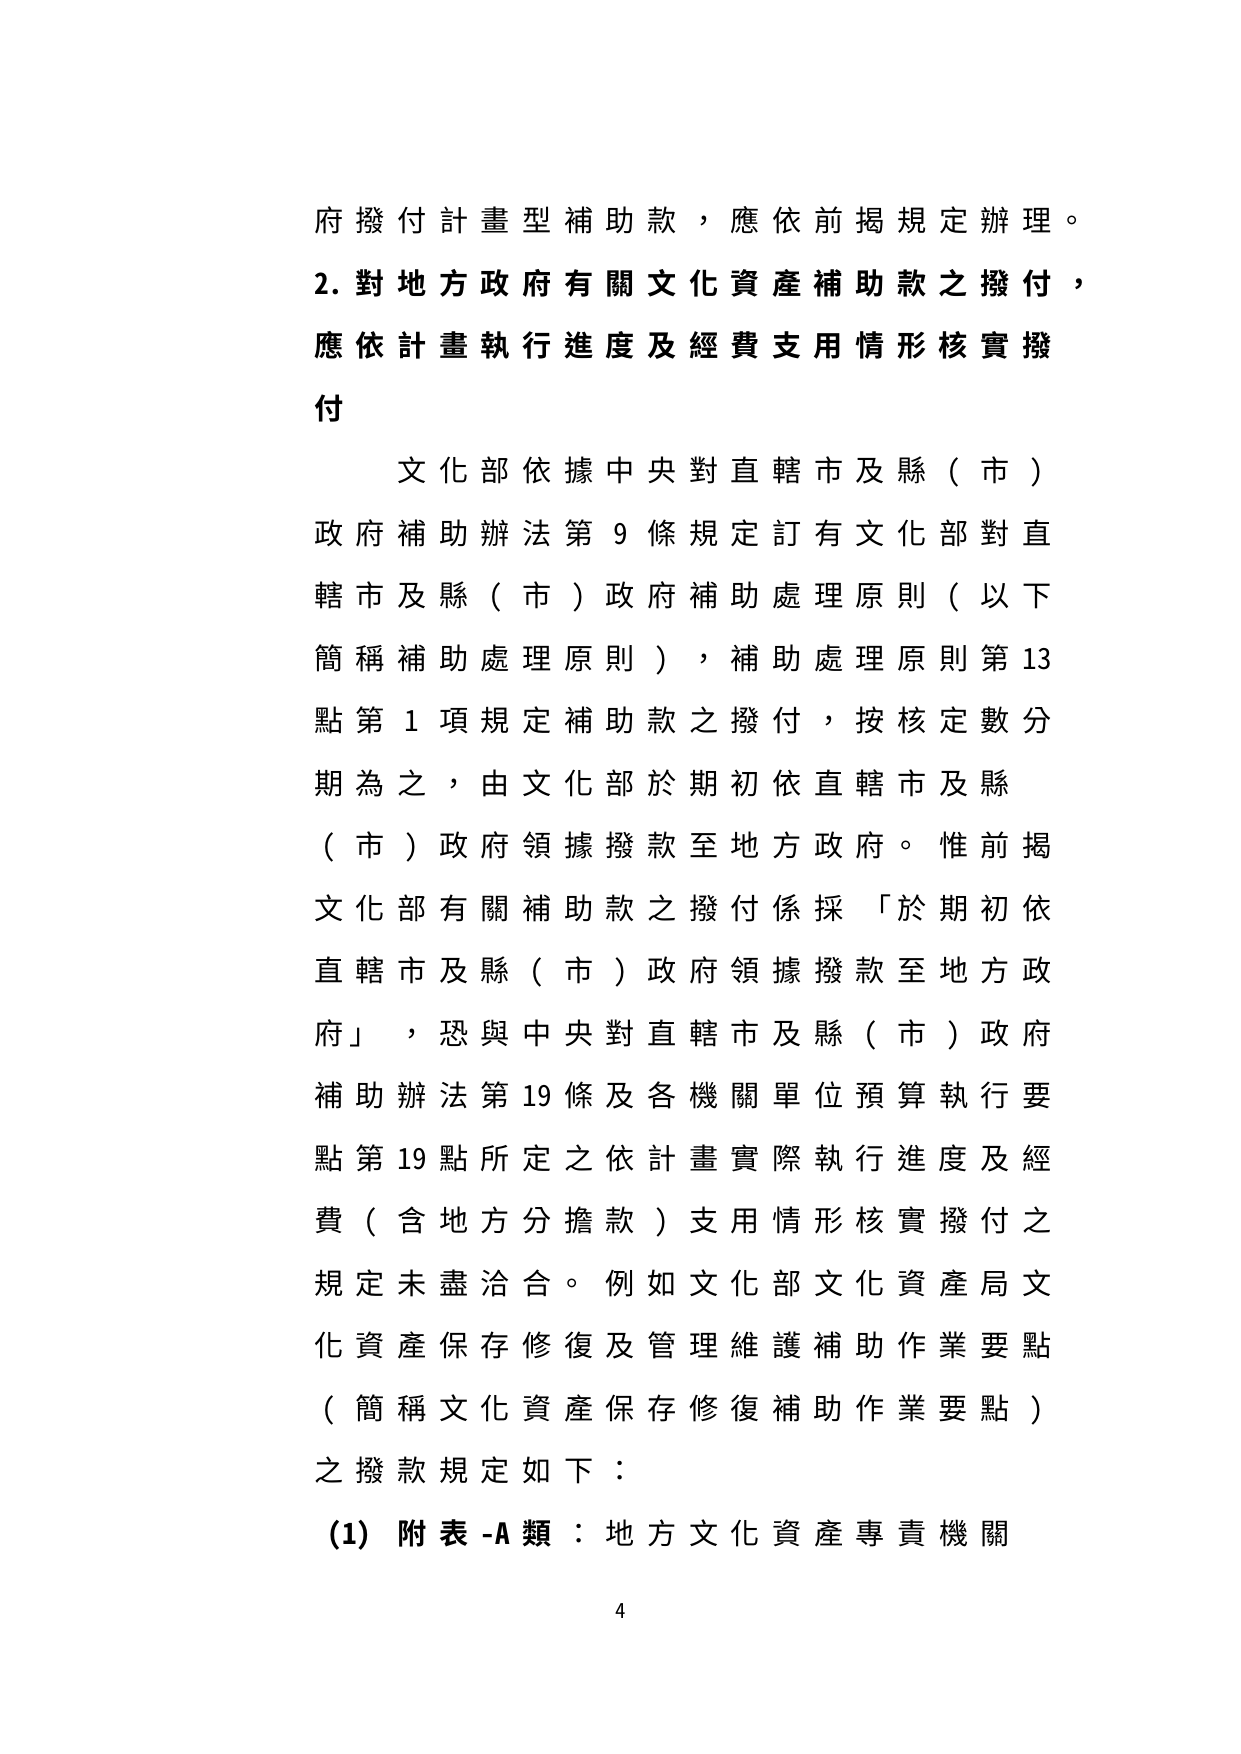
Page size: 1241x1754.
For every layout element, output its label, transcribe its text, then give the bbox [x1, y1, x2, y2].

text 2.對地方政府有關文化資產補助款之撥付，應依計畫執行進度及經費支用情形核實撥付 [271, 240, 1058, 427]
text 文化部依據中央對直轄市及縣(市)政府補助辦法第9條規定訂有文化部對直轄市及縣(市)政府補助處理原則(以下簡稱補助處理原則)，補助處理原則第13點第1項規定補助款之撥付，按核定數分期為之，由文化部於期初依直轄市及縣(市)政府領據撥款至地方政府。惟前揭文化部有關補助款之撥付係採「於期初依直轄市及縣(市)政府領據撥款至地方政府」，恐與中央對直轄市及縣(市)政府補助辦法第19條及各機關單位預算執行要點第19點所定之依計畫實際執行進度及經費(含地方分擔款)支用情形核實撥付之規定未盡洽合。例如文化部文化資產局文化資產保存修復及管理維護補助作業要點(簡稱文化資產保存修復補助作業要點)之撥款規定如下： [301, 427, 1058, 1490]
text (1)附表-A類：地方文化資產專責機關 [301, 1490, 1058, 1552]
text 中央對直轄市及縣(市)政府補助辦法第19條規定，中央對直轄市及縣(市)政府補助款之撥付及執行，除應依各年度中央政府各機關單位預算執行要點有關規定辦理外，中央政府各機關之計畫型補助款尚應依各項計畫實際經費需求或發包金額與執行進度及地方分擔款支用情形核實撥款。而各機關單位預算執行要點第19點亦規定，中央政府各機關預算內所列補助地方政府經費，實際撥款時應先查明各受補助地方政府所提報之計畫實際執行進度、經費(含地方分擔款)支用情形，覈實撥付。爰此，中央政府各機關對地方政府撥付計畫型補助款，應依前揭規定辦理。 [301, 177, 1058, 240]
